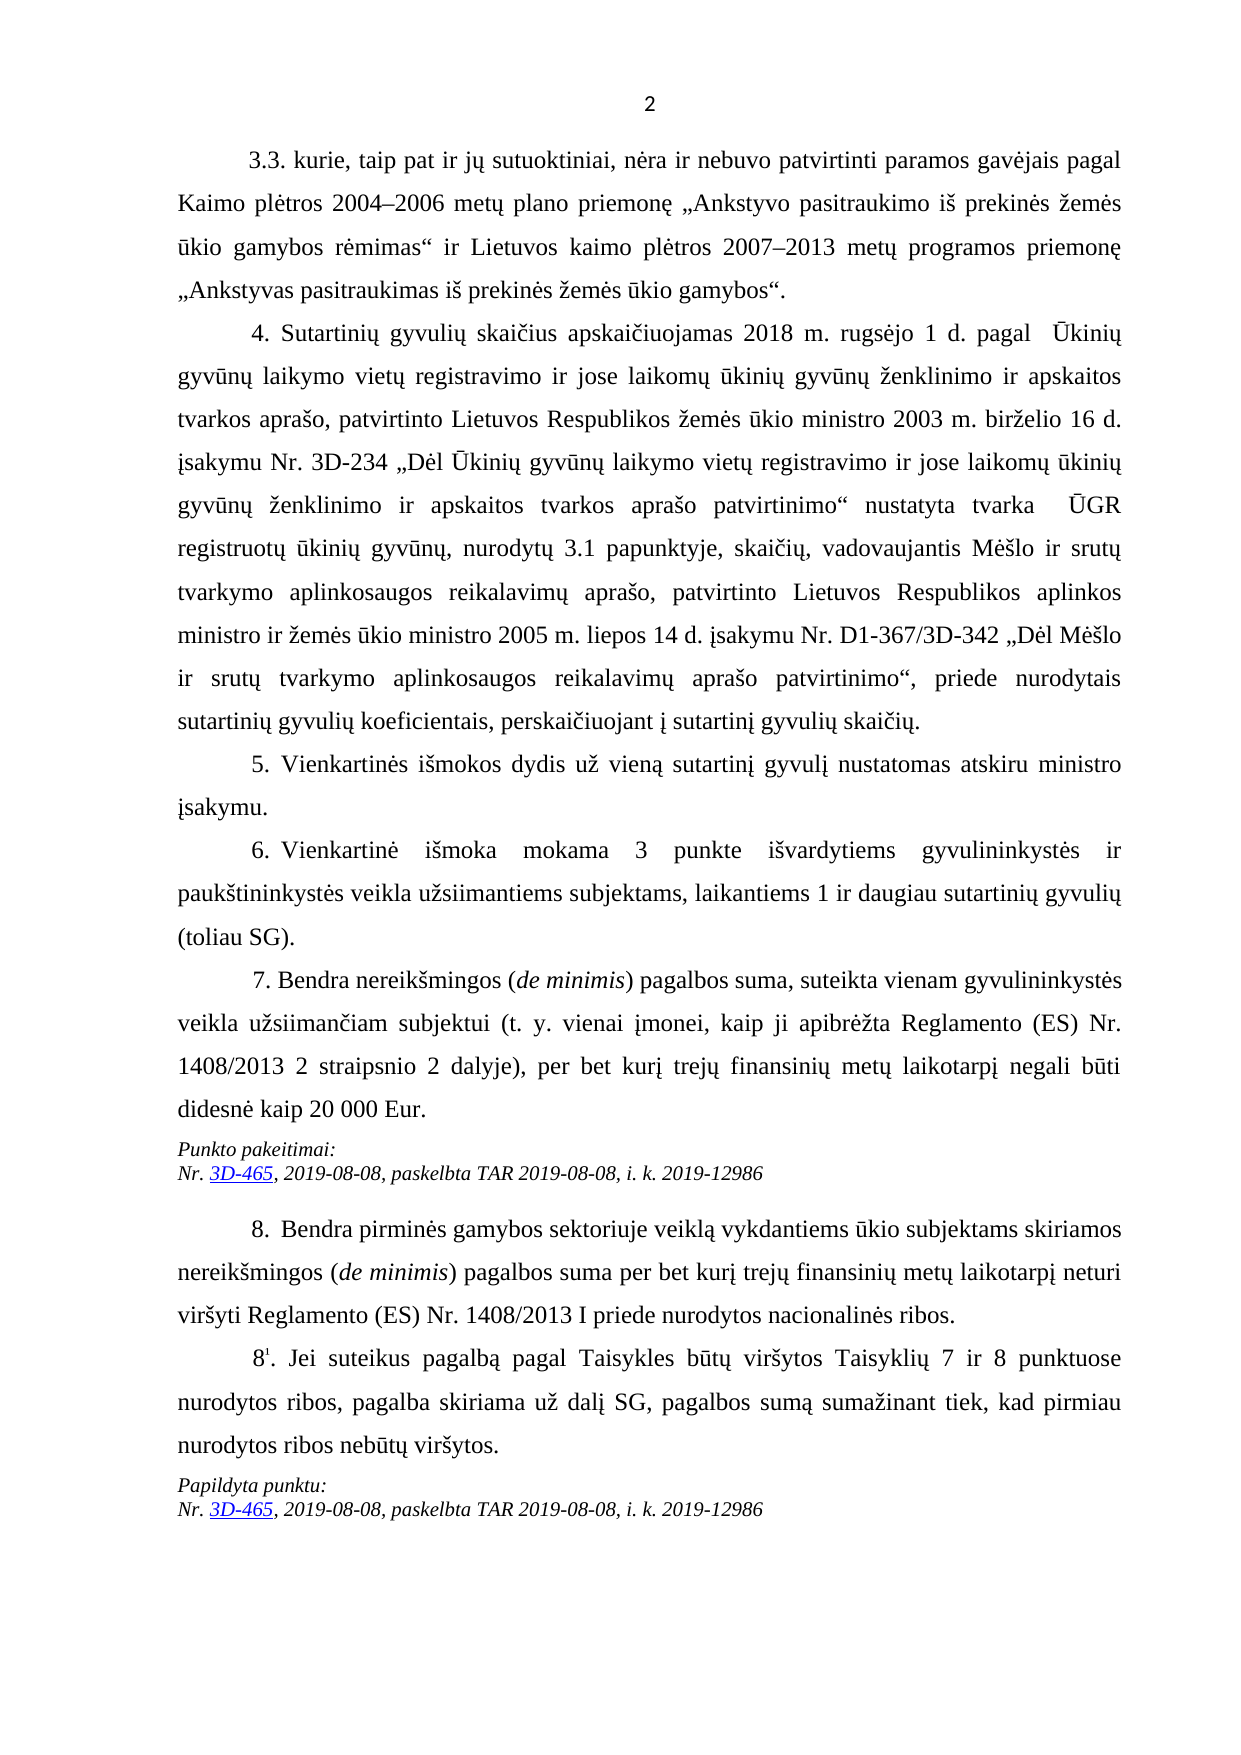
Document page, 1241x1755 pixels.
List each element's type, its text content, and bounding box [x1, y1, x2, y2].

text 5. Vienkartinės išmokos dydis už vieną sutartinį gyvulį nustatomas atskiru ministro įsakymu. [177, 749, 1122, 821]
text Nr. 3D-465, 2019-08-08, paskelbta TAR 2019-08-08, i. k. 2019-12986 [177, 1161, 1122, 1185]
text 3.3. kurie, taip pat ir jų sutuoktiniai, nėra ir nebuvo patvirtinti paramos gavėjais pagal Kaimo plėtros 2004–2006 metų plano priemonę „Ankstyvo pasitraukimo iš prekinės žemės ūkio gamybos rėmimas“ ir Lietuvos kaimo plėtros 2007–2013 metų programos priemonę „Ankstyvas pasitraukimas iš prekinės žemės ūkio gamybos“. [177, 145, 1122, 303]
text 8¹. Jei suteikus pagalbą pagal Taisykles būtų viršytos Taisyklių 7 ir 8 punktuose nurodytos ribos, pagalba skiriama už dalį SG, pagalbos sumą sumažinant tiek, kad pirmiau nurodytos ribos nebūtų viršytos. [177, 1343, 1122, 1458]
text 4. Sutartinių gyvulių skaičius apskaičiuojamas 2018 m. rugsėjo 1 d. pagal Ūkinių gyvūnų laikymo vietų registravimo ir jose laikomų ūkinių gyvūnų ženklinimo ir apskaitos tvarkos aprašo, patvirtinto Lietuvos Respublikos žemės ūkio ministro 2003 m. birželio 16 d. įsakymu Nr. 3D-234 „Dėl Ūkinių gyvūnų laikymo vietų registravimo ir jose laikomų ūkinių gyvūnų ženklinimo ir apskaitos tvarkos aprašo patvirtinimo“ nustatyta tvarka ŪGR registruotų ūkinių gyvūnų, nurodytų 3.1 papunktyje, skaičių, vadovaujantis Mėšlo ir srutų tvarkymo aplinkosaugos reikalavimų aprašo, patvirtinto Lietuvos Respublikos aplinkos ministro ir žemės ūkio ministro 2005 m. liepos 14 d. įsakymu Nr. D1-367/3D-342 „Dėl Mėšlo ir srutų tvarkymo aplinkosaugos reikalavimų aprašo patvirtinimo“, priede nurodytais sutartinių gyvulių koeficientais, perskaičiuojant į sutartinį gyvulių skaičių. [177, 318, 1122, 735]
text Punkto pakeitimai: [177, 1137, 1122, 1161]
text 6. Vienkartinė išmoka mokama 3 punkte išvardytiems gyvulininkystės ir paukštininkystės veikla užsiimantiems subjektams, laikantiems 1 ir daugiau sutartinių gyvulių (toliau SG). [177, 835, 1122, 950]
text 7. Bendra nereikšmingos (de minimis) pagalbos suma, suteikta vienam gyvulininkystės veikla užsiimančiam subjektui (t. y. vienai įmonei, kaip ji apibrėžta Reglamento (ES) Nr. 1408/2013 2 straipsnio 2 dalyje), per bet kurį trejų finansinių metų laikotarpį negali būti didesnė kaip 20 000 Eur. [177, 965, 1122, 1123]
text Nr. 3D-465, 2019-08-08, paskelbta TAR 2019-08-08, i. k. 2019-12986 [177, 1497, 1122, 1521]
text 8. Bendra pirminės gamybos sektoriuje veiklą vykdantiems ūkio subjektams skiriamos nereikšmingos (de minimis) pagalbos suma per bet kurį trejų finansinių metų laikotarpį neturi viršyti Reglamento (ES) Nr. 1408/2013 I priede nurodytos nacionalinės ribos. [177, 1214, 1122, 1329]
text Papildyta punktu: [177, 1473, 1122, 1497]
